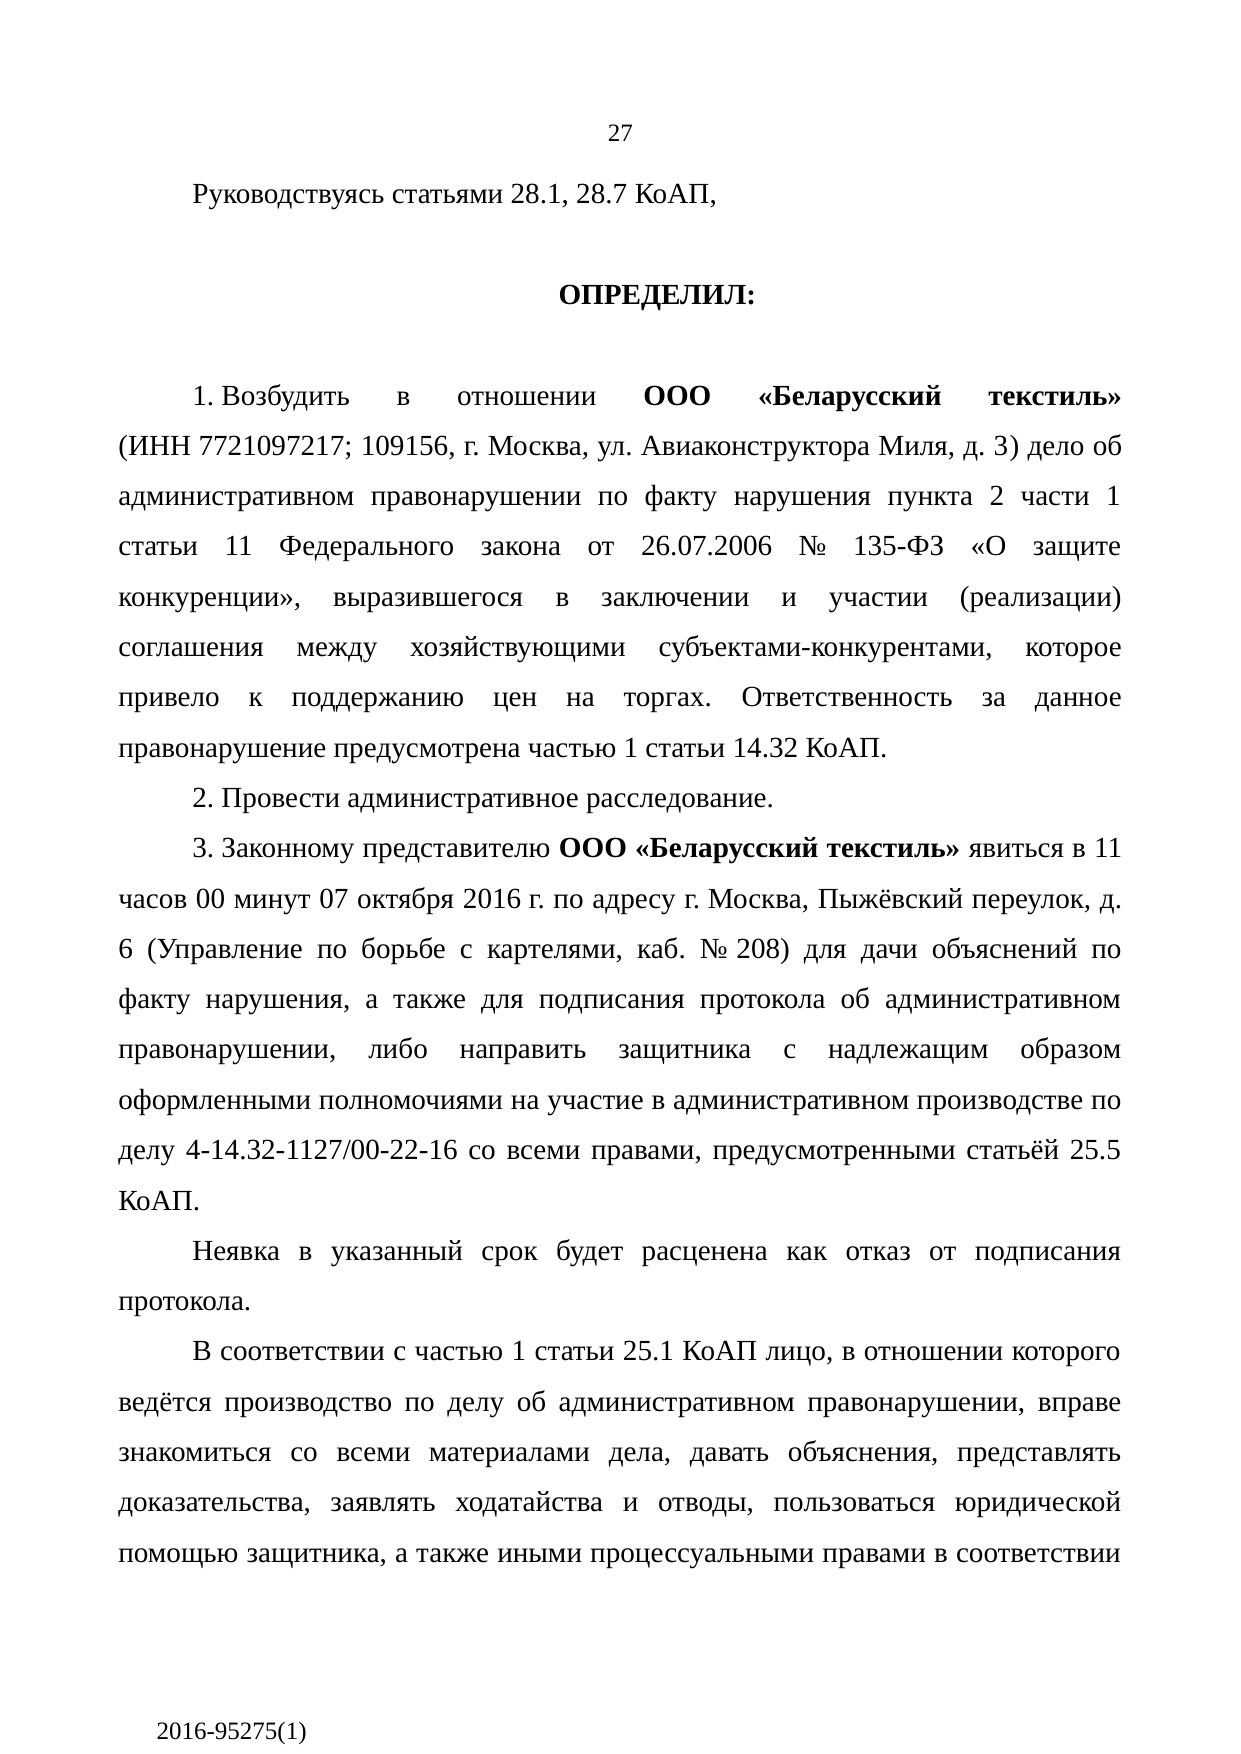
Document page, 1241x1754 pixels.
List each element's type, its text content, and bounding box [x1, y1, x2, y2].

text В соответствии с частью 1 статьи 25.1 КоАП лицо, в отношении которого ведётся производство по делу об административном правонарушении, вправе знакомиться со всеми материалами дела, давать объяснения, представлять доказательства, заявлять ходатайства и отводы, пользоваться юридической помощью защитника, а также иными процессуальными правами в соответствии [118, 1333, 1122, 1568]
text 1. Возбудить в отношении ООО «Беларусский текстиль» (ИНН 7721097217; 109156, г. Москва, ул. Авиаконструктора Миля, д. 3) дело об административном правонарушении по факту нарушения пункта 2 части 1 статьи 11 Федерального закона от 26.07.2006 № 135-ФЗ «О защите конкуренции», выразившегося в заключении и участии (реализации) соглашения между хозяйствующими субъектами-конкурентами, которое привело к поддержанию цен на торгах. Ответственность за данное правонарушение предусмотрена частью 1 статьи 14.32 КоАП. [118, 378, 1122, 763]
text Руководствуясь статьями 28.1, 28.7 КоАП, [118, 176, 1122, 210]
text Неявка в указанный срок будет расценена как отказ от подписания протокола. [118, 1233, 1122, 1317]
text ОПРЕДЕЛИЛ: [118, 277, 1122, 311]
text 2. Провести административное расследование. [118, 780, 1122, 814]
text 3. Законному представителю ООО «Беларусский текстиль» явиться в 11 часов 00 минут 07 октября 2016 г. по адресу г. Москва, Пыжёвский переулок, д. 6 (Управление по борьбе с картелями, каб. № 208) для дачи объяснений по факту нарушения, а также для подписания протокола об административном правонарушении, либо направить защитника с надлежащим образом оформленными полномочиями на участие в административном производстве по делу 4-14.32-1127/00-22-16 со всеми правами, предусмотренными статьёй 25.5 КоАП. [118, 830, 1122, 1216]
